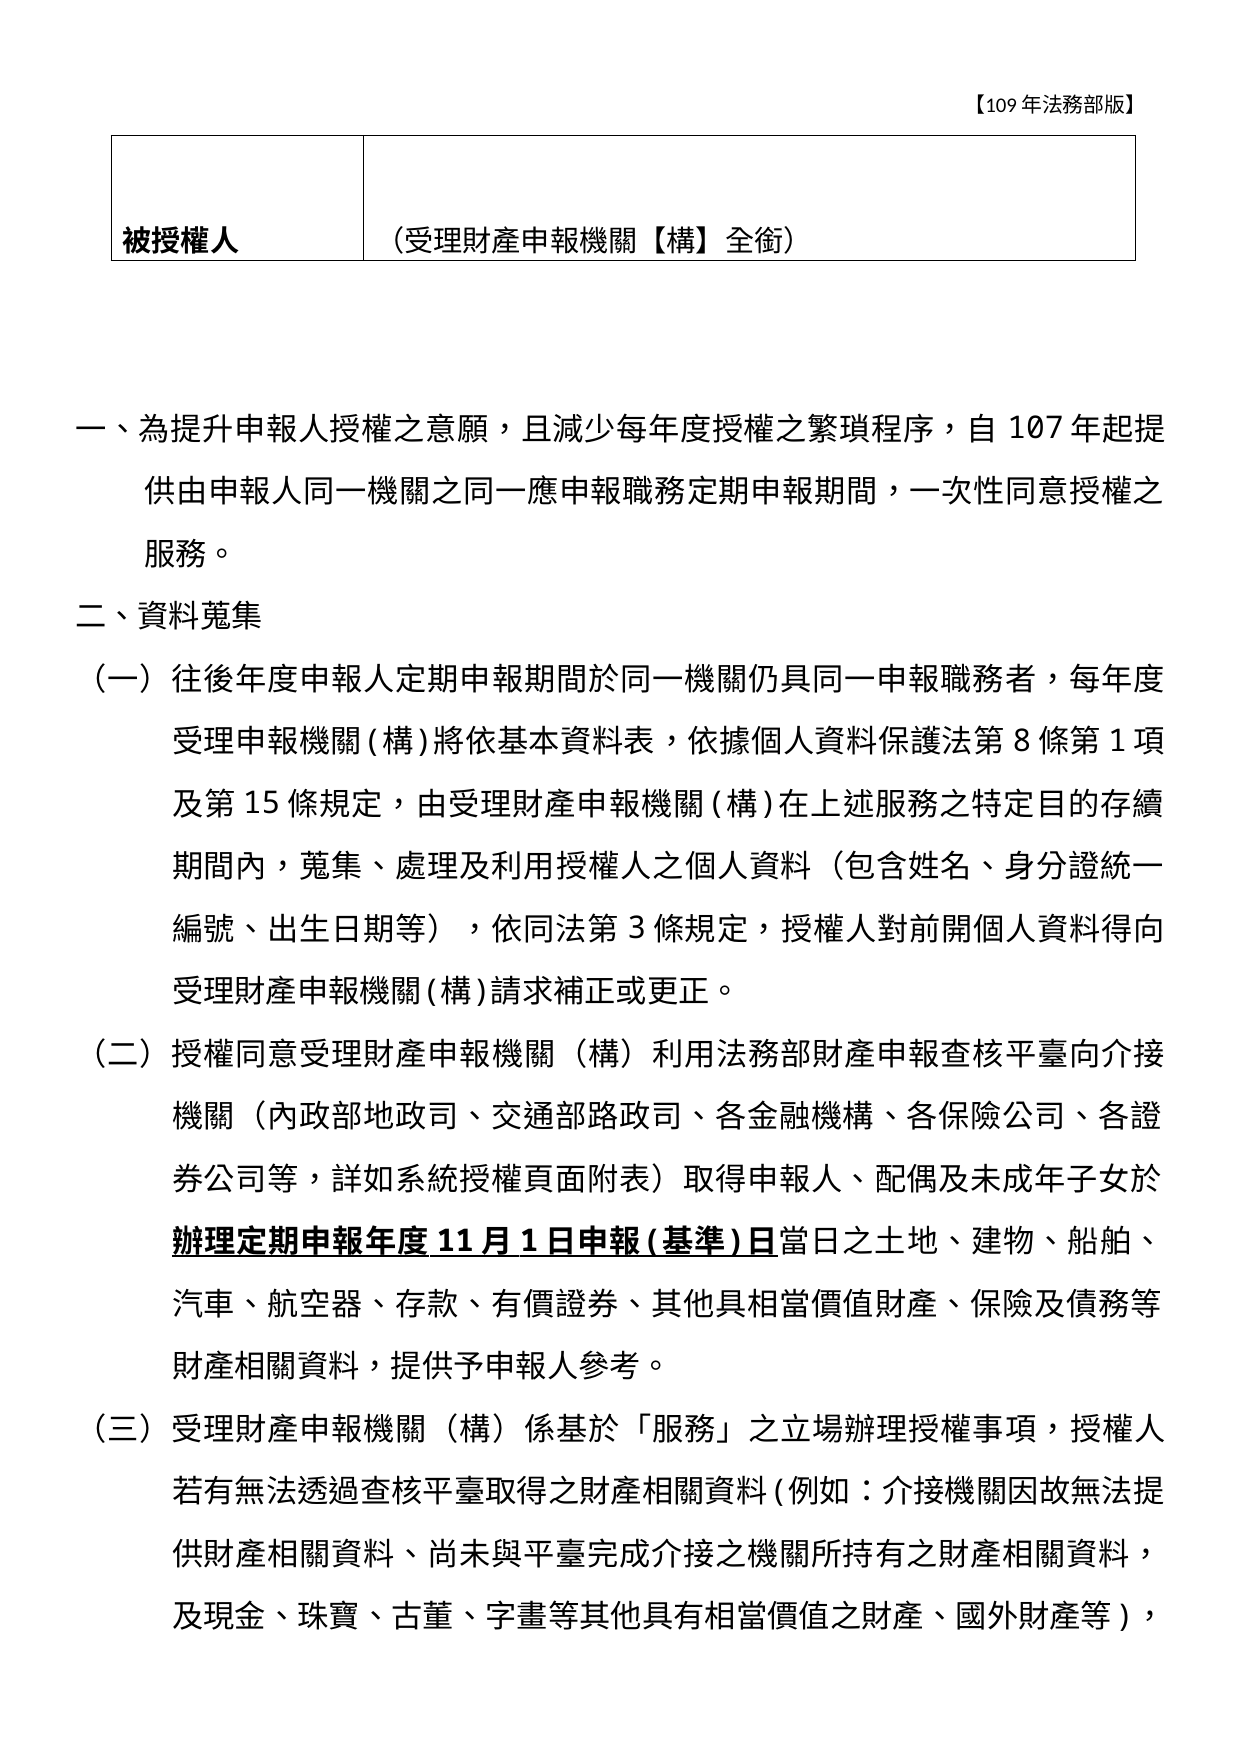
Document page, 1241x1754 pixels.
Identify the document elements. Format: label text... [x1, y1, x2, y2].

text （一）往後年度申報人定期申報期間於同一機關仍具同一申報職務者，每年度受理申報機關(構)將依基本資料表，依據個人資料保護法第8條第1項及第15條規定，由受理財產申報機關(構)在上述服務之特定目的存續期間內，蒐集、處理及利用授權人之個人資料（包含姓名、身分證統一編號、出生日期等），依同法第3條規定，授權人對前開個人資料得向受理財產申報機關(構)請求補正或更正。 [75, 635, 1165, 1010]
table_cell （受理財產申報機關【構】全銜） [364, 136, 1135, 260]
text （三）受理財產申報機關（構）係基於「服務」之立場辦理授權事項，授權人若有無法透過查核平臺取得之財產相關資料(例如：介接機關因故無法提供財產相關資料、尚未與平臺完成介接之機關所持有之財產相關資料，及現金、珠寶、古董、字畫等其他具有相當價值之財產、國外財產等)， [75, 1385, 1165, 1635]
text 二、資料蒐集 [75, 572, 1165, 635]
text 一、為提升申報人授權之意願，且減少每年度授權之繁瑣程序，自107年起提供由申報人同一機關之同一應申報職務定期申報期間，一次性同意授權之服務。 [75, 385, 1165, 572]
text （二）授權同意受理財產申報機關（構）利用法務部財產申報查核平臺向介接機關（內政部地政司、交通部路政司、各金融機構、各保險公司、各證券公司等，詳如系統授權頁面附表）取得申報人、配偶及未成年子女於辦理定期申報年度11月1日申報(基準)日當日之土地、建物、船舶、汽車、航空器、存款、有價證券、其他具相當價值財產、保險及債務等財產相關資料，提供予申報人參考。 [75, 1010, 1165, 1385]
table_cell 被授權人 [112, 136, 363, 260]
